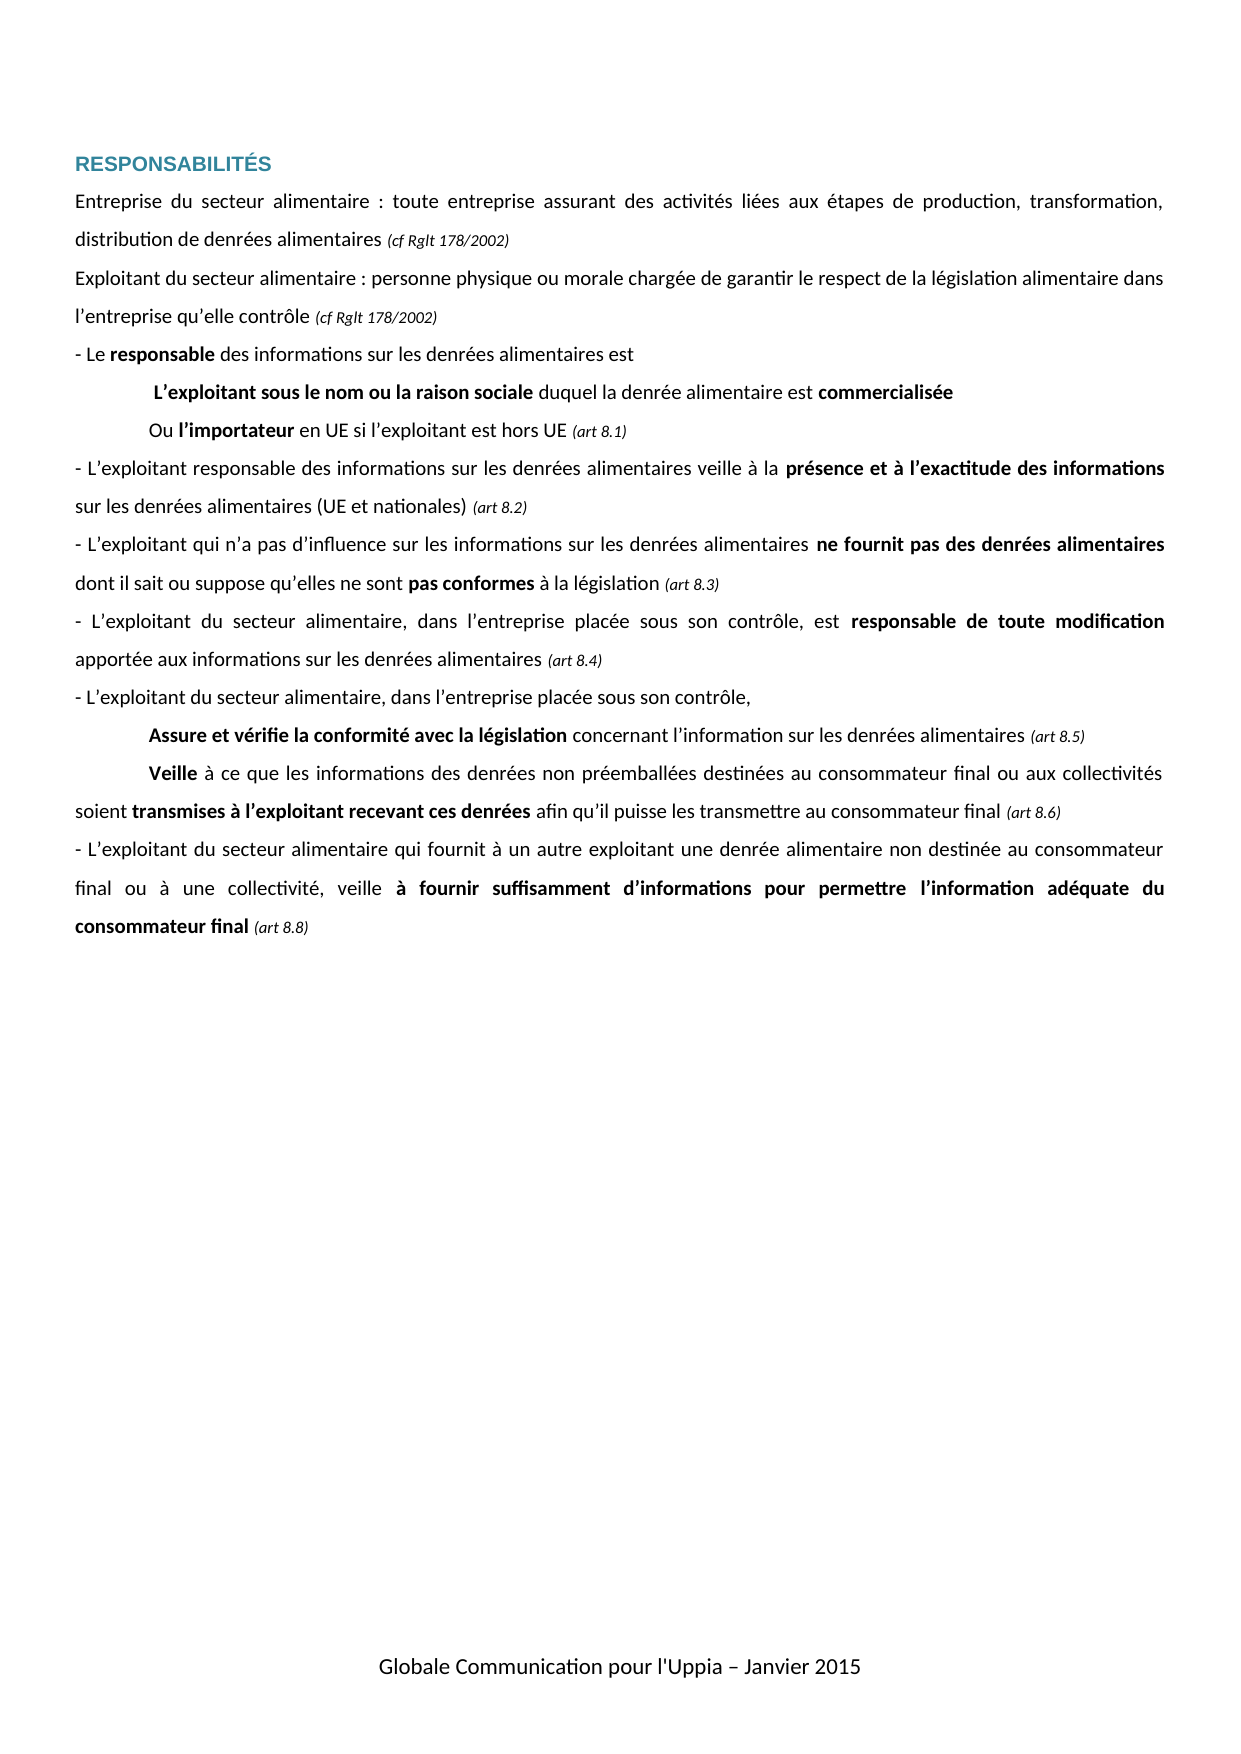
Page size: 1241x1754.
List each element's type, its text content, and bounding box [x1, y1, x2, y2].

text - L’exploitant responsable des informations sur les denrées alimentaires veille à la présence et à l’exactitude des informations sur les denrées alimentaires (UE et nationales) (art 8.2) [75, 455, 1165, 519]
text - L’exploitant du secteur alimentaire, dans l’entreprise placée sous son contrôle, est responsable de toute modification apportée aux informations sur les denrées alimentaires (art 8.4) [75, 608, 1165, 671]
text - Le responsable des informations sur les denrées alimentaires est [75, 341, 1165, 366]
text - L’exploitant du secteur alimentaire, dans l’entreprise placée sous son contrôle, [75, 684, 1165, 709]
text - L’exploitant qui n’a pas d’influence sur les informations sur les denrées alimentaires ne fournit pas des denrées alimentaires dont il sait ou suppose qu’elles ne sont pas conformes à la législation (art 8.3) [75, 532, 1165, 595]
text - L’exploitant du secteur alimentaire qui fournit à un autre exploitant une denrée alimentaire non destinée au consommateur final ou à une collectivité, veille à fournir suffisamment d’informations pour permettre l’information adéquate du consommateur final (art 8.8) [75, 837, 1165, 938]
text Assure et vérifie la conformité avec la législation concernant l’information sur les denrées alimentaires (art 8.5) [75, 722, 1165, 748]
text Ou l’importateur en UE si l’exploitant est hors UE (art 8.1) [75, 417, 1165, 443]
text RESPONSABILITÉS Entreprise du secteur alimentaire : toute entreprise assurant des activités liées aux étapes de production, transformation, distribution de denrées alimentaires (cf Rglt 178/2002) [75, 152, 1165, 252]
text Exploitant du secteur alimentaire : personne physique ou morale chargée de garantir le respect de la législation alimentaire dans l’entreprise qu’elle contrôle (cf Rglt 178/2002) [75, 265, 1165, 328]
text L’exploitant sous le nom ou la raison sociale duquel la denrée alimentaire est commercialisée [75, 379, 1165, 404]
text Veille à ce que les informations des denrées non préemballées destinées au consommateur final ou aux collectivités soient transmises à l’exploitant recevant ces denrées afin qu’il puisse les transmettre au consommateur final (art 8.6) [75, 760, 1165, 824]
